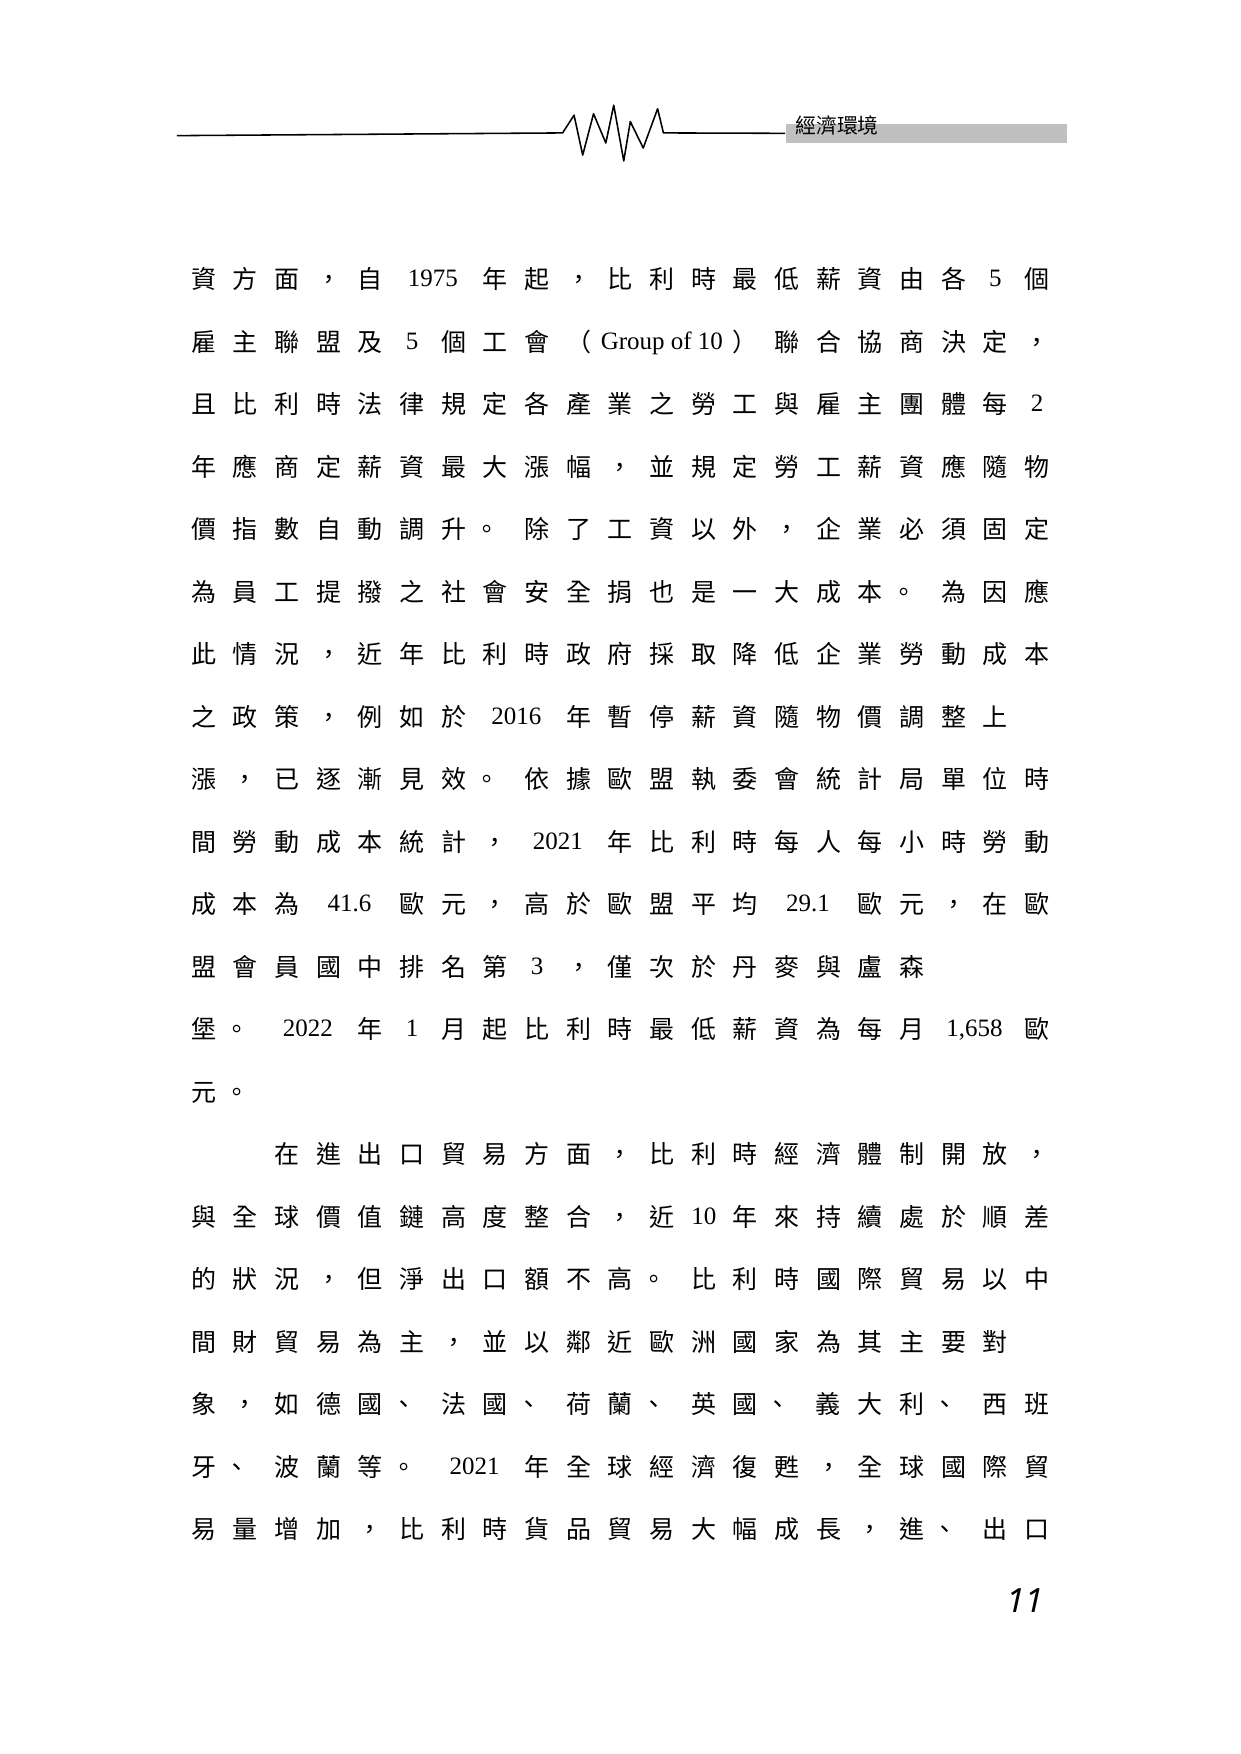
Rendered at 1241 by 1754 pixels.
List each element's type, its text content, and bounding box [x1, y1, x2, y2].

text 在進出口貿易方面，比利時經濟體制開放，與全球價值鏈高度整合，近10年來持續處於順差的狀況，但淨出口額不高。比利時國際貿易以中間財貿易為主，並以鄰近歐洲國家為其主要對象，如德國、法國、荷蘭、英國、義大利、西班牙、波蘭等。2021年全球經濟復甦，全球國際貿易量增加，比利時貨品貿易大幅成長，進、出口 [183, 1111, 1058, 1549]
text 資方面，自1975年起，比利時最低薪資由各5個雇主聯盟及5個工會（Group of 10）聯合協商決定，且比利時法律規定各產業之勞工與雇主團體每2年應商定薪資最大漲幅，並規定勞工薪資應隨物價指數自動調升。除了工資以外，企業必須固定為員工提撥之社會安全捐也是一大成本。為因應此情況，近年比利時政府採取降低企業勞動成本之政策，例如於2016年暫停薪資隨物價調整上漲，已逐漸見效。依據歐盟執委會統計局單位時間勞動成本統計，2021年比利時每人每小時勞動成本為41.6歐元，高於歐盟平均29.1歐元，在歐盟會員國中排名第3，僅次於丹麥與盧森堡。2022年1月起比利時最低薪資為每月1,658歐元。 [183, 236, 1058, 1111]
